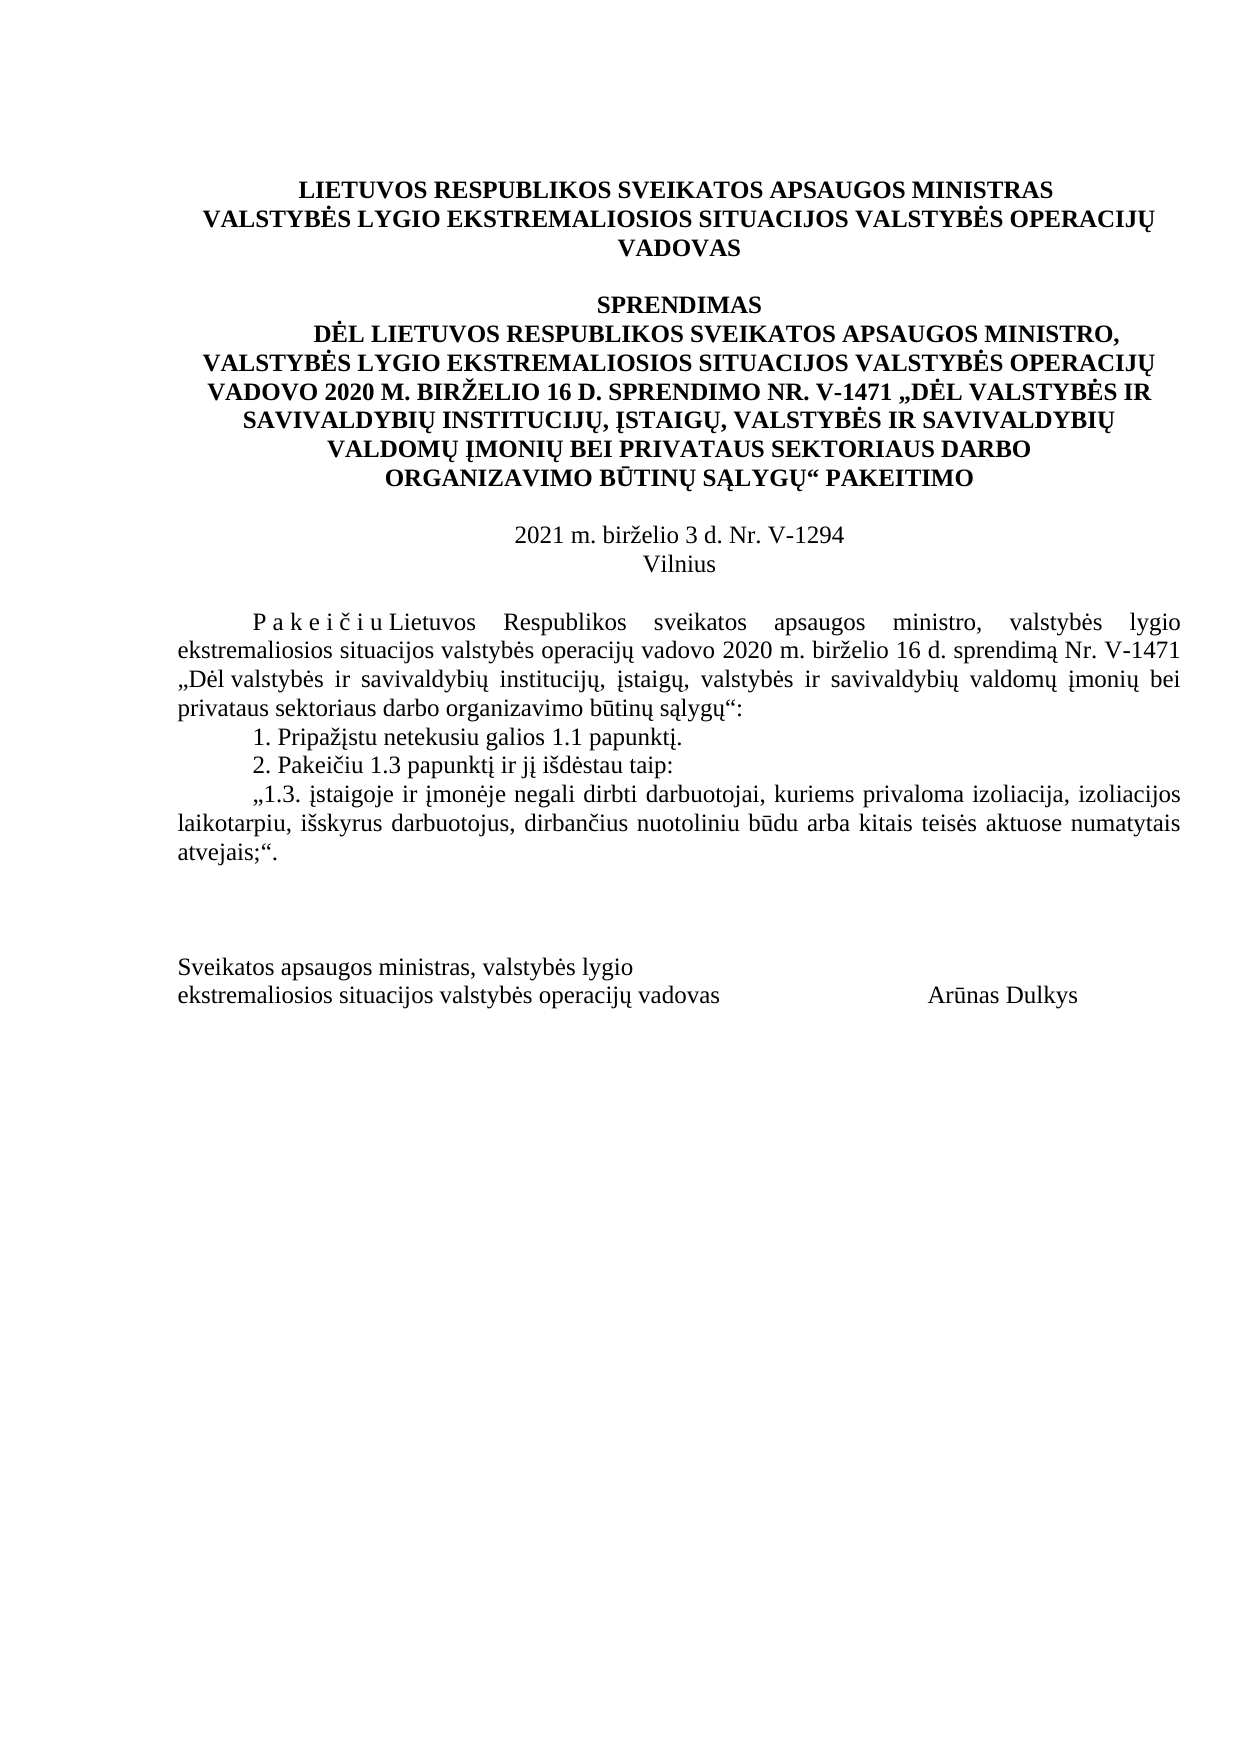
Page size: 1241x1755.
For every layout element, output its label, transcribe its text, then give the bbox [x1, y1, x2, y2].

text LIETUVOS RESPUBLIKOS SVEIKATOS APSAUGOS MINISTRAS [177, 176, 1181, 204]
text 2021 m. birželio 3 d. Nr. V-1294 [177, 521, 1181, 549]
text 2. Pakeičiu 1.3 papunktį ir jį išdėstau taip: [177, 751, 1181, 779]
text ekstremaliosios situacijos valstybės operacijų vadovas Arūnas Dulkys [177, 981, 1181, 1009]
text Sveikatos apsaugos ministras, valstybės lygio [177, 952, 1181, 981]
text P a k e i č i u Lietuvos Respublikos sveikatos apsaugos ministro, valstybės lygio ekstremaliosios situacijos valstybės operacijų vadovo 2020 m. birželio 16 d. sprendimą Nr. V-1471 „Dėl valstybės ir savivaldybių institucijų, įstaigų, valstybės ir savivaldybių valdomų įmonių bei privataus sektoriaus darbo organizavimo būtinų sąlygų“: [177, 607, 1181, 722]
text DĖL LIETUVOS RESPUBLIKOS SVEIKATOS APSAUGOS MINISTRO, VALSTYBĖS LYGIO EKSTREMALIOSIOS SITUACIJOS VALSTYBĖS OPERACIJŲ VADOVO 2020 M. BIRŽELIO 16 D. SPRENDIMO NR. V-1471 „DĖL VALSTYBĖS IR SAVIVALDYBIŲ INSTITUCIJŲ, ĮSTAIGŲ, VALSTYBĖS IR SAVIVALDYBIŲ VALDOMŲ ĮMONIŲ BEI PRIVATAUS SEKTORIAUS DARBO ORGANIZAVIMO BŪTINŲ SĄLYGŲ“ PAKEITIMO [177, 319, 1181, 492]
text 1. Pripažįstu netekusiu galios 1.1 papunktį. [177, 722, 1181, 751]
text SPRENDIMAS [177, 291, 1181, 319]
text Vilnius [177, 549, 1181, 578]
text „1.3. įstaigoje ir įmonėje negali dirbti darbuotojai, kuriems privaloma izoliacija, izoliacijos laikotarpiu, išskyrus darbuotojus, dirbančius nuotoliniu būdu arba kitais teisės aktuose numatytais atvejais;“. [177, 779, 1181, 866]
text VALSTYBĖS LYGIO EKSTREMALIOSIOS SITUACIJOS VALSTYBĖS OPERACIJŲ VADOVAS [177, 204, 1181, 262]
